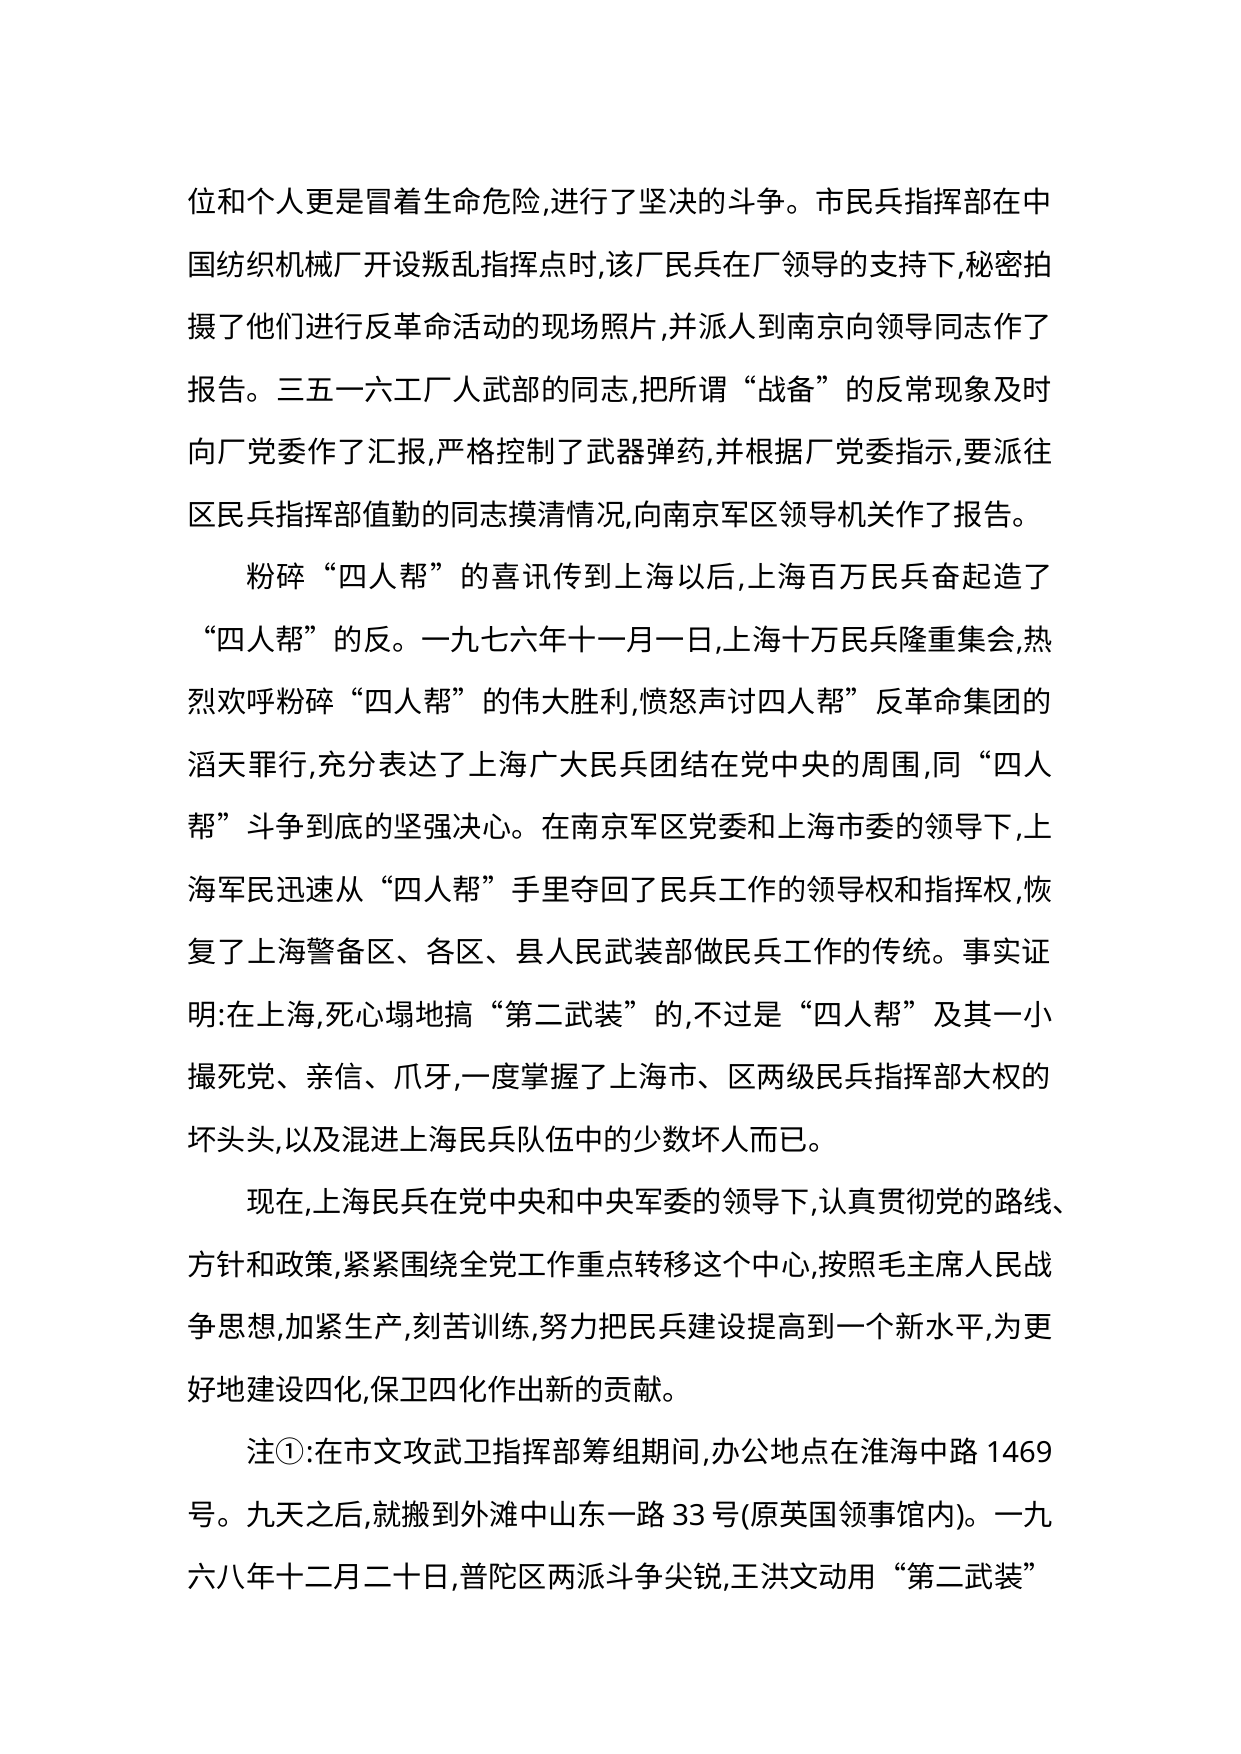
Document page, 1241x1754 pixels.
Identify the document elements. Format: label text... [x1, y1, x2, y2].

text 注①:在市文攻武卫指挥部筹组期间,办公地点在淮海中路1469号。九天之后,就搬到外滩中山东一路33号(原英国领事馆内)。一九六八年十二月二十日,普陀区两派斗争尖锐,王洪文动用“第二武装”压制不同观点的群众组织,将指挥部机关迁至普陀区长寿路582号上棉一厂。后来,该地两派斗争趋于平息,且考虑地处偏僻,遂于一九六九年九月十五日迁至黄浦路20号(原苏联领事馆内)。一九七二年九月,市指挥部与野营训练指挥部合并,办公地点迁到南京西路1418号。批林批孔以后,“第二武装”公开反军乱军,指挥部头目感到此地靠近上海警备区机关,对他们搞阴谋活动不利于一九七六年五月间,仍迁回黄浦路20号。 [187, 1408, 1053, 1596]
text 现在,上海民兵在党中央和中央军委的领导下,认真贯彻党的路线、方针和政策,紧紧围绕全党工作重点转移这个中心,按照毛主席人民战争思想,加紧生产,刻苦训练,努力把民兵建设提高到一个新水平,为更好地建设四化,保卫四化作出新的贡献。 [187, 1158, 1053, 1408]
text 粉碎“四人帮”的喜讯传到上海以后,上海百万民兵奋起造了“四人帮”的反。一九七六年十一月一日,上海十万民兵隆重集会,热烈欢呼粉碎“四人帮”的伟大胜利,愤怒声讨四人帮”反革命集团的滔天罪行,充分表达了上海广大民兵团结在党中央的周围,同“四人帮”斗争到底的坚强决心。在南京军区党委和上海市委的领导下,上海军民迅速从“四人帮”手里夺回了民兵工作的领导权和指挥权,恢复了上海警备区、各区、县人民武装部做民兵工作的传统。事实证明:在上海,死心塌地搞“第二武装”的,不过是“四人帮”及其一小撮死党、亲信、爪牙,一度掌握了上海市、区两级民兵指挥部大权的坏头头,以及混进上海民兵队伍中的少数坏人而已。 [187, 533, 1053, 1158]
text 位和个人更是冒着生命危险,进行了坚决的斗争。市民兵指挥部在中国纺织机械厂开设叛乱指挥点时,该厂民兵在厂领导的支持下,秘密拍摄了他们进行反革命活动的现场照片,并派人到南京向领导同志作了报告。三五一六工厂人武部的同志,把所谓“战备”的反常现象及时向厂党委作了汇报,严格控制了武器弹药,并根据厂党委指示,要派往区民兵指挥部值勤的同志摸清情况,向南京军区领导机关作了报告。 [187, 158, 1053, 533]
